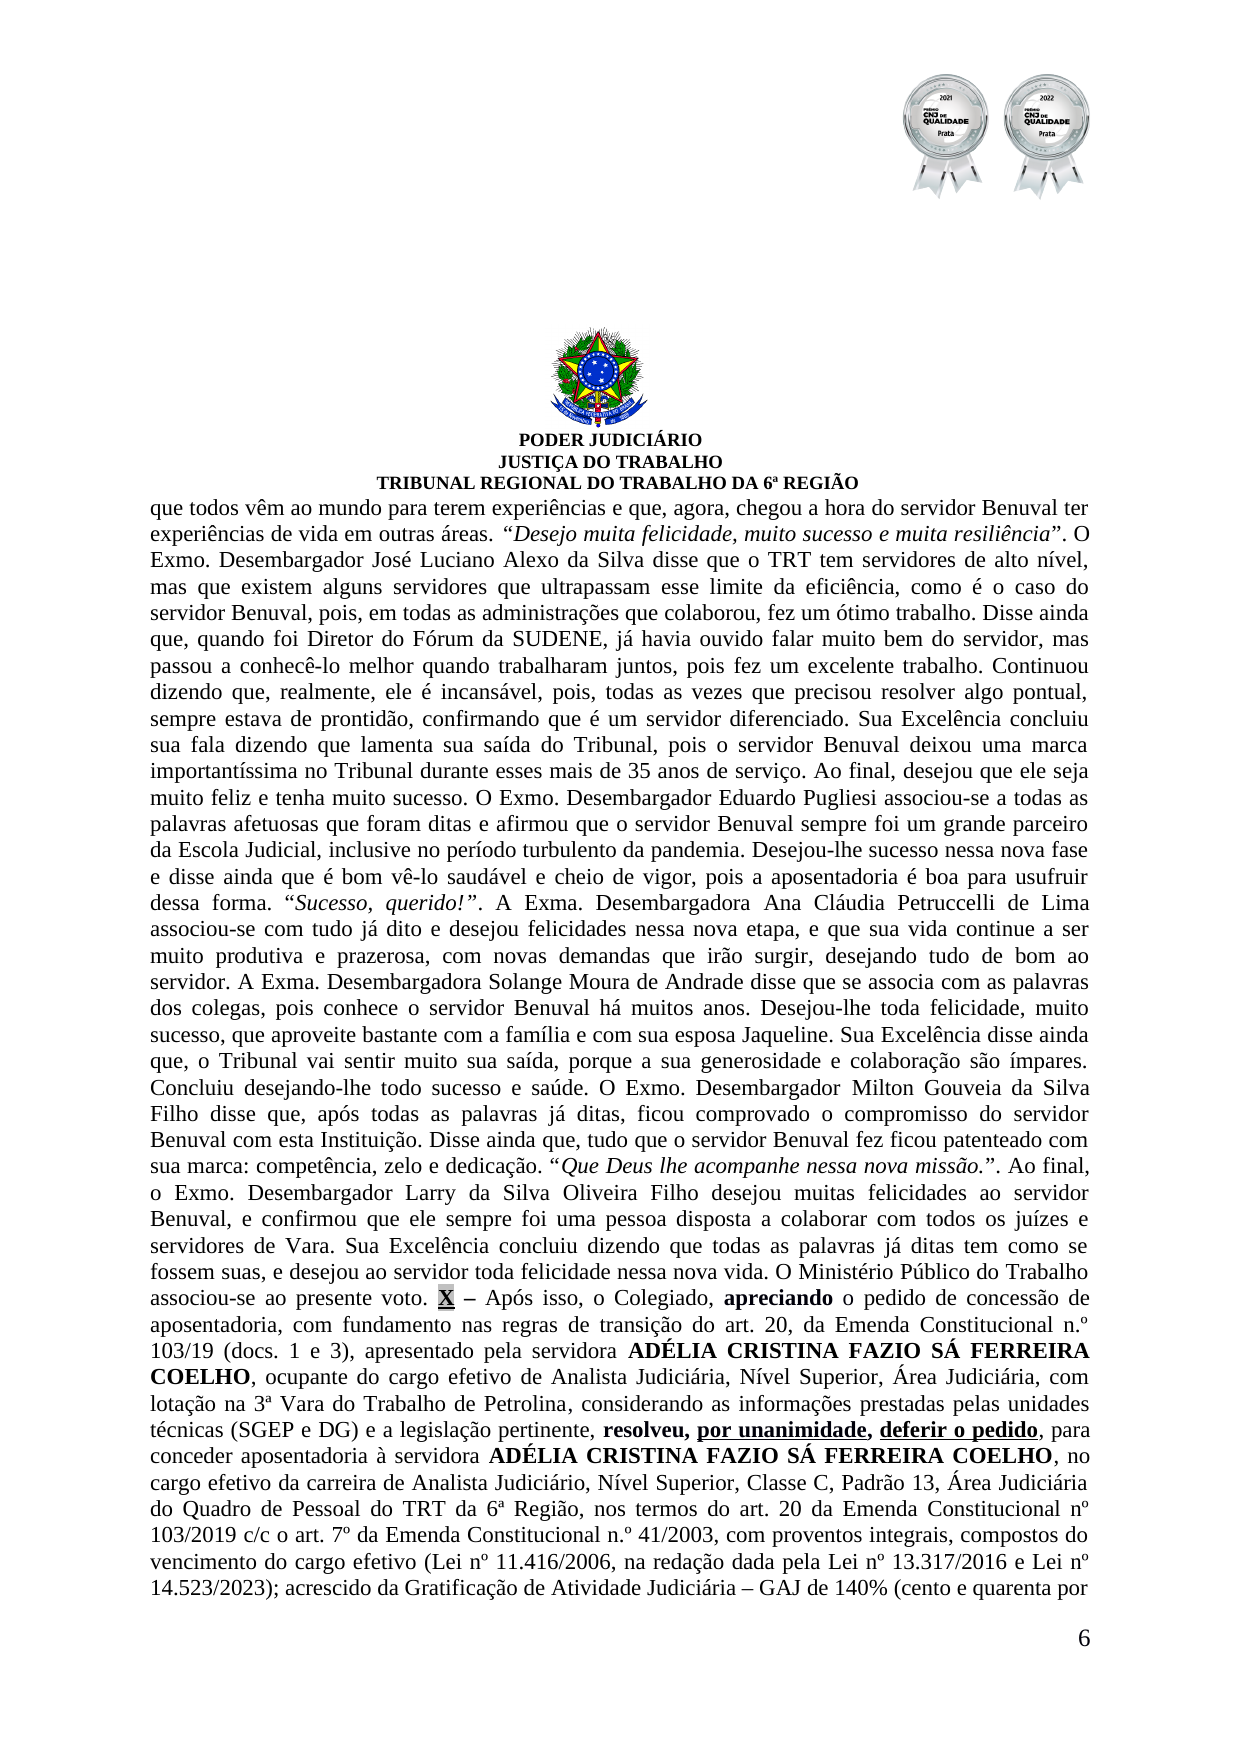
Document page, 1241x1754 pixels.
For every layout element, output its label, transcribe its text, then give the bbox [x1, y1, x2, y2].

text que todos vêm ao mundo para terem experiências e que, agora, chegou a hora do servidor Benuval ter experiências de vida em outras áreas. “Desejo muita felicidade, muito sucesso e muita resiliência”. O Exmo. Desembargador José Luciano Alexo da Silva disse que o TRT tem servidores de alto nível, mas que existem alguns servidores que ultrapassam esse limite da eficiência, como é o caso do servidor Benuval, pois, em todas as administrações que colaborou, fez um ótimo trabalho. Disse ainda que, quando foi Diretor do Fórum da SUDENE, já havia ouvido falar muito bem do servidor, mas passou a conhecê-lo melhor quando trabalharam juntos, pois fez um excelente trabalho. Continuou dizendo que, realmente, ele é incansável, pois, todas as vezes que precisou resolver algo pontual, sempre estava de prontidão, confirmando que é um servidor diferenciado. Sua Excelência concluiu sua fala dizendo que lamenta sua saída do Tribunal, pois o servidor Benuval deixou uma marca importantíssima no Tribunal durante esses mais de 35 anos de serviço. Ao final, desejou que ele seja muito feliz e tenha muito sucesso. O Exmo. Desembargador Eduardo Pugliesi associou-se a todas as palavras afetuosas que foram ditas e afirmou que o servidor Benuval sempre foi um grande parceiro da Escola Judicial, inclusive no período turbulento da pandemia. Desejou-lhe sucesso nessa nova fase e disse ainda que é bom vê-lo saudável e cheio de vigor, pois a aposentadoria é boa para usufruir dessa forma. “Sucesso, querido!”. A Exma. Desembargadora Ana Cláudia Petruccelli de Lima associou-se com tudo já dito e desejou felicidades nessa nova etapa, e que sua vida continue a ser muito produtiva e prazerosa, com novas demandas que irão surgir, desejando tudo de bom ao servidor. A Exma. Desembargadora Solange Moura de Andrade disse que se associa com as palavras dos colegas, pois conhece o servidor Benuval há muitos anos. Desejou-lhe toda felicidade, muito sucesso, que aproveite bastante com a família e com sua esposa Jaqueline. Sua Excelência disse ainda que, o Tribunal vai sentir muito sua saída, porque a sua generosidade e colaboração são ímpares. Concluiu desejando-lhe todo sucesso e saúde. O Exmo. Desembargador Milton Gouveia da Silva Filho disse que, após todas as palavras já ditas, ficou comprovado o compromisso do servidor Benuval com esta Instituição. Disse ainda que, tudo que o servidor Benuval fez ficou patenteado com sua marca: competência, zelo e dedicação. “Que Deus lhe acompanhe nessa nova missão.”. Ao final, o Exmo. Desembargador Larry da Silva Oliveira Filho desejou muitas felicidades ao servidor Benuval, e confirmou que ele sempre foi uma pessoa disposta a colaborar com todos os juízes e servidores de Vara. Sua Excelência concluiu dizendo que todas as palavras já ditas tem como se fossem suas, e desejou ao servidor toda felicidade nessa nova vida. O Ministério Público do Trabalho associou-se ao presente voto. X – Após isso, o Colegiado, apreciando o pedido de concessão de aposentadoria, com fundamento nas regras de transição do art. 20, da Emenda Constitucional n.º 103/19 (docs. 1 e 3), apresentado pela servidora ADÉLIA CRISTINA FAZIO SÁ FERREIRA COELHO, ocupante do cargo efetivo de Analista Judiciária, Nível Superior, Área Judiciária, com lotação na 3ª Vara do Trabalho de Petrolina, considerando as informações prestadas pelas unidades técnicas (SGEP e DG) e a legislação pertinente, resolveu, por unanimidade, deferir o pedido, para conceder aposentadoria à servidora ADÉLIA CRISTINA FAZIO SÁ FERREIRA COELHO, no cargo efetivo da carreira de Analista Judiciário, Nível Superior, Classe C, Padrão 13, Área Judiciária do Quadro de Pessoal do TRT da 6ª Região, nos termos do art. 20 da Emenda Constitucional nº 103/2019 c/c o art. 7º da Emenda Constitucional n.º 41/2003, com proventos integrais, compostos do vencimento do cargo efetivo (Lei nº 11.416/2006, na redação dada pela Lei nº 13.317/2016 e Lei nº 14.523/2023); acrescido da Gratificação de Atividade Judiciária – GAJ de 140% (cento e quarenta por [150, 494, 1090, 1601]
